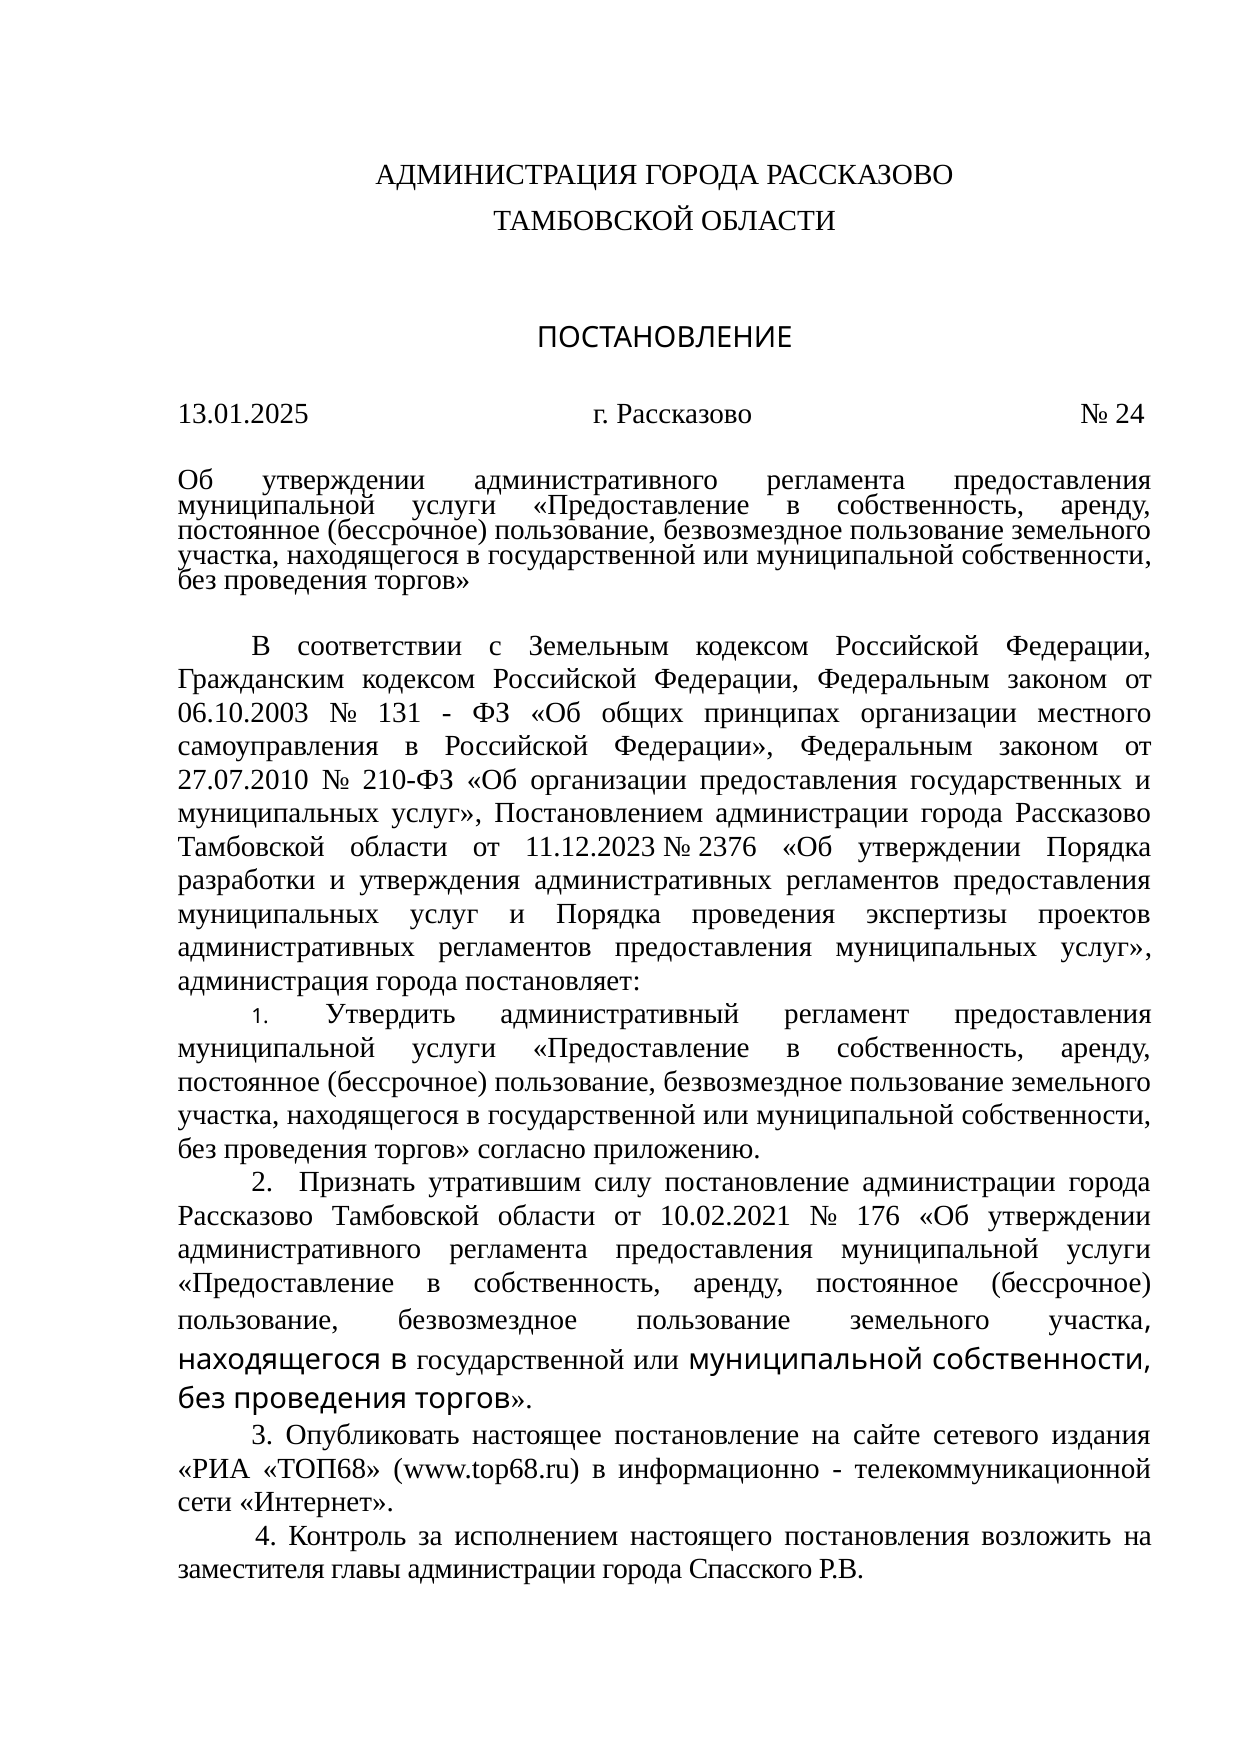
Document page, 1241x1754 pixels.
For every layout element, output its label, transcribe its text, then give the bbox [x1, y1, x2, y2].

list Утвердить административный регламент предоставления муниципальной услуги «Предоставление в собственность, аренду, постоянное (бессрочное) пользование, безвозмездное пользование земельного участка, находящегося в государственной или муниципальной собственности, без проведения торгов» согласно приложению. [177, 997, 1152, 1164]
text 13.01.2025 г. Рассказово № 24 [177, 396, 1152, 429]
text Об утверждении административного регламента предоставления муниципальной услуги «Предоставление в собственность, аренду, постоянное (бессрочное) пользование, безвозмездное пользование земельного участка, находящегося в государственной или муниципальной собственности, без проведения торгов» [177, 469, 1152, 594]
text 3. Опубликовать настоящее постановление на сайте сетевого издания «РИА «ТОП68» (www.top68.ru) в информационно - телекоммуникационной сети «Интернет». [177, 1417, 1152, 1518]
text ПОСТАНОВЛЕНИЕ [177, 316, 1152, 356]
text 2. Признать утратившим силу постановление администрации города Рассказово Тамбовской области от 10.02.2021 № 176 «Об утверждении административного регламента предоставления муниципальной услуги «Предоставление в собственность, аренду, постоянное (бессрочное) пользование, безвозмездное пользование земельного участка, находящегося в государственной или муниципальной собственности, без проведения торгов». [177, 1164, 1152, 1417]
text ТАМБОВСКОЙ ОБЛАСТИ [177, 203, 1152, 237]
text 4. Контроль за исполнением настоящего постановления возложить на заместителя главы администрации города Спасского Р.В. [177, 1518, 1152, 1585]
text АДМИНИСТРАЦИЯ ГОРОДА РАССКАЗОВО [177, 157, 1152, 191]
text В соответствии с Земельным кодексом Российской Федерации, Гражданским кодексом Российской Федерации, Федеральным законом от 06.10.2003 № 131 - ФЗ «Об общих принципах организации местного самоуправления в Российской Федерации», Федеральным законом от 27.07.2010 № 210-ФЗ «Об организации предоставления государственных и муниципальных услуг», Постановлением администрации города Рассказово Тамбовской области от 11.12.2023 № 2376 «Об утверждении Порядка разработки и утверждения административных регламентов предоставления муниципальных услуг и Порядка проведения экспертизы проектов административных регламентов предоставления муниципальных услуг», администрация города постановляет: [177, 628, 1152, 997]
